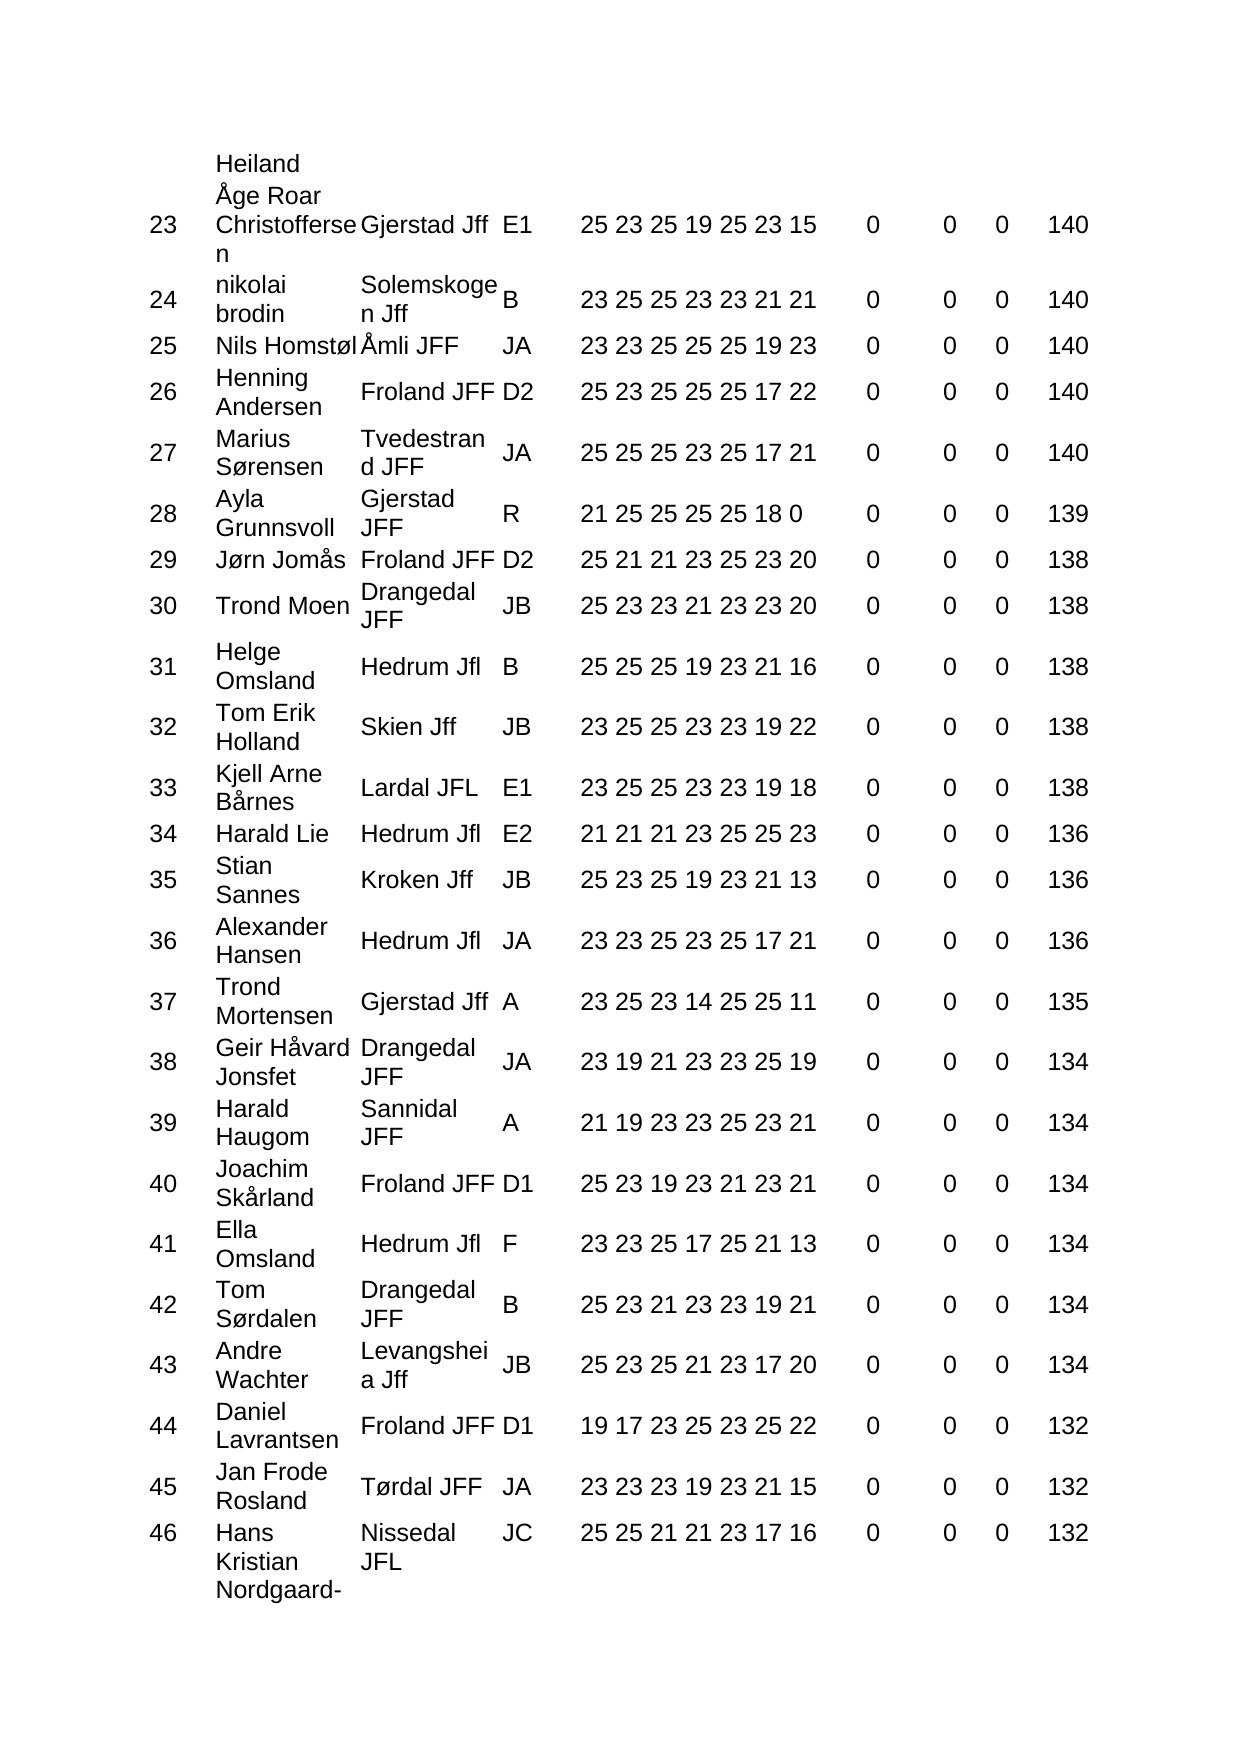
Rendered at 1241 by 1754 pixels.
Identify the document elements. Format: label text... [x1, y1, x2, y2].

table_cell 19 [683, 850, 718, 910]
table_cell [614, 148, 648, 179]
table_cell B [500, 1274, 579, 1334]
table_cell 36 [148, 910, 214, 971]
table_cell 23 [648, 971, 683, 1031]
table_cell 13 [788, 1213, 864, 1274]
table_cell 23 [718, 1274, 753, 1334]
table_cell 25 [648, 422, 683, 483]
table_cell 25 [648, 757, 683, 818]
table_cell 35 [148, 850, 214, 910]
table_cell 0 [864, 696, 941, 757]
table_cell 0 [941, 422, 993, 483]
table_cell 0 [941, 1031, 993, 1092]
table_cell Harald Haugom [214, 1092, 359, 1153]
table_cell 25 [718, 910, 753, 971]
table_cell JA [500, 910, 579, 971]
table_cell 0 [941, 1335, 993, 1395]
table_cell 23 [614, 180, 648, 269]
table_cell JB [500, 575, 579, 636]
table_cell 0 [994, 422, 1046, 483]
table_cell 23 [683, 1092, 718, 1153]
table_cell Solemskogen Jff [359, 269, 500, 329]
table_cell 25 [648, 1213, 683, 1274]
table_cell 0 [864, 1031, 941, 1092]
table_cell [500, 148, 579, 179]
table_cell 0 [994, 1092, 1046, 1153]
table_cell Lardal JFL [359, 757, 500, 818]
table_cell 21 [648, 543, 683, 575]
table_cell 23 [788, 818, 864, 849]
table_cell 25 [718, 1092, 753, 1153]
table_cell 140 [1046, 361, 1102, 422]
table_cell Tom Erik Holland [214, 696, 359, 757]
table_cell 21 [788, 422, 864, 483]
table_cell 23 [718, 1031, 753, 1092]
table_cell 138 [1046, 636, 1102, 696]
table_cell F [500, 1213, 579, 1274]
table_cell 138 [1046, 543, 1102, 575]
table_cell 25 [648, 330, 683, 361]
table_cell 140 [1046, 422, 1102, 483]
table_cell Nils Homstøl [214, 330, 359, 361]
table_cell D1 [500, 1153, 579, 1213]
table_cell Hedrum Jfl [359, 1213, 500, 1274]
table_cell 17 [614, 1395, 648, 1456]
table_cell Nissedal JFL [359, 1516, 500, 1606]
table_cell 19 [753, 757, 787, 818]
table_cell 134 [1046, 1153, 1102, 1213]
table_cell JB [500, 1335, 579, 1395]
table_cell Henning Andersen [214, 361, 359, 422]
table_cell 0 [941, 1516, 993, 1606]
table_cell 19 [788, 1031, 864, 1092]
table_cell 0 [941, 910, 993, 971]
table_cell 23 [614, 361, 648, 422]
table_cell 0 [994, 1395, 1046, 1456]
table_cell 0 [941, 1456, 993, 1516]
table_cell 21 [683, 575, 718, 636]
table_cell 0 [788, 483, 864, 543]
table_cell 19 [753, 330, 787, 361]
table_cell 0 [864, 1274, 941, 1334]
table_cell [648, 148, 683, 179]
table_cell 28 [148, 483, 214, 543]
table_cell 23 [148, 180, 214, 269]
table_cell 0 [994, 1274, 1046, 1334]
table_cell 23 [648, 1456, 683, 1516]
table_cell Ayla Grunnsvoll [214, 483, 359, 543]
table_cell 21 [788, 1153, 864, 1213]
table_cell 19 [614, 1031, 648, 1092]
table_cell 20 [788, 575, 864, 636]
table_cell 25 [614, 696, 648, 757]
table_cell 0 [864, 757, 941, 818]
table_cell 25 [753, 1395, 787, 1456]
table_cell 25 [753, 971, 787, 1031]
table_cell 25 [579, 422, 613, 483]
table_cell JA [500, 422, 579, 483]
table_cell 25 [683, 330, 718, 361]
table_cell Ella Omsland [214, 1213, 359, 1274]
table_cell 139 [1046, 483, 1102, 543]
table_cell 25 [579, 1516, 613, 1606]
table_cell 23 [648, 1092, 683, 1153]
table_cell 17 [683, 1213, 718, 1274]
table_cell 15 [788, 1456, 864, 1516]
table_cell 23 [614, 1335, 648, 1395]
table_cell 0 [994, 1153, 1046, 1213]
table_cell 0 [994, 818, 1046, 849]
table_cell 34 [148, 818, 214, 849]
table_cell 134 [1046, 1274, 1102, 1334]
table_cell 21 [753, 636, 787, 696]
table_cell 0 [994, 483, 1046, 543]
table_cell 23 [718, 575, 753, 636]
table_cell 21 [788, 910, 864, 971]
table_cell 0 [994, 910, 1046, 971]
table_cell 134 [1046, 1335, 1102, 1395]
table_cell Sannidal JFF [359, 1092, 500, 1153]
table_cell 23 [579, 696, 613, 757]
table_cell 25 [648, 361, 683, 422]
table_cell 17 [753, 910, 787, 971]
table_cell 135 [1046, 971, 1102, 1031]
table_cell 23 [683, 1153, 718, 1213]
table_cell 31 [148, 636, 214, 696]
table_cell 25 [683, 1395, 718, 1456]
table_cell 40 [148, 1153, 214, 1213]
table_cell 18 [753, 483, 787, 543]
table_cell Drangedal JFF [359, 575, 500, 636]
table_cell 25 [648, 696, 683, 757]
table_cell 23 [579, 910, 613, 971]
table_cell Gjerstad Jff [359, 180, 500, 269]
table_cell 41 [148, 1213, 214, 1274]
table_cell JA [500, 330, 579, 361]
table_cell 25 [579, 361, 613, 422]
table_cell 0 [941, 483, 993, 543]
table_cell 20 [788, 1335, 864, 1395]
table_cell 0 [941, 757, 993, 818]
table_cell 0 [994, 696, 1046, 757]
table_cell 23 [683, 757, 718, 818]
table_cell 25 [718, 543, 753, 575]
table_cell 0 [994, 180, 1046, 269]
table_cell [788, 148, 864, 179]
table_cell 0 [941, 330, 993, 361]
table_cell 23 [718, 269, 753, 329]
table_cell 25 [648, 910, 683, 971]
table_cell 25 [648, 269, 683, 329]
table_cell 138 [1046, 696, 1102, 757]
table_cell 25 [579, 180, 613, 269]
table_cell 19 [683, 1456, 718, 1516]
table_cell [718, 148, 753, 179]
table_cell 0 [941, 269, 993, 329]
table_cell 25 [718, 422, 753, 483]
table_cell 132 [1046, 1456, 1102, 1516]
table_cell 0 [994, 1516, 1046, 1606]
table_cell 15 [788, 180, 864, 269]
table_cell [683, 148, 718, 179]
table_cell 0 [864, 636, 941, 696]
table_cell 0 [994, 1456, 1046, 1516]
table_cell 0 [864, 850, 941, 910]
table_cell Åmli JFF [359, 330, 500, 361]
table_cell 0 [864, 483, 941, 543]
table_cell 25 [614, 971, 648, 1031]
table_cell 20 [788, 543, 864, 575]
table_cell 22 [788, 1395, 864, 1456]
table_cell 46 [148, 1516, 214, 1606]
table_cell 25 [579, 850, 613, 910]
table_cell A [500, 971, 579, 1031]
table_cell 0 [941, 1395, 993, 1456]
table_cell 25 [614, 636, 648, 696]
table_cell A [500, 1092, 579, 1153]
table_cell 25 [718, 971, 753, 1031]
table_cell 23 [579, 1213, 613, 1274]
table_cell 23 [753, 1092, 787, 1153]
table_cell 19 [614, 1092, 648, 1153]
table_cell 21 [579, 483, 613, 543]
table_cell 23 [648, 1395, 683, 1456]
table_cell 25 [614, 757, 648, 818]
table_cell 25 [683, 483, 718, 543]
table_cell 21 [788, 269, 864, 329]
table_cell 43 [148, 1335, 214, 1395]
table_cell 45 [148, 1456, 214, 1516]
table_cell 23 [614, 1213, 648, 1274]
table_cell 136 [1046, 818, 1102, 849]
table_cell 25 [718, 818, 753, 849]
table_cell 21 [614, 543, 648, 575]
table_cell 25 [683, 361, 718, 422]
table_cell [359, 148, 500, 179]
table_cell 0 [994, 575, 1046, 636]
table_cell 0 [864, 575, 941, 636]
table_cell [1046, 148, 1102, 179]
table_cell 0 [994, 1213, 1046, 1274]
table_cell 134 [1046, 1031, 1102, 1092]
table_cell Jan Frode Rosland [214, 1456, 359, 1516]
table_cell [864, 148, 941, 179]
table_cell 0 [941, 575, 993, 636]
table_cell 25 [648, 850, 683, 910]
table_cell [148, 148, 214, 179]
table_cell 25 [648, 1335, 683, 1395]
table_cell Drangedal JFF [359, 1274, 500, 1334]
table_cell 0 [941, 850, 993, 910]
table_cell D1 [500, 1395, 579, 1456]
table_cell 0 [994, 1031, 1046, 1092]
table_cell 11 [788, 971, 864, 1031]
table_cell 17 [753, 1335, 787, 1395]
table_cell 23 [579, 971, 613, 1031]
table_cell 19 [683, 636, 718, 696]
table_cell R [500, 483, 579, 543]
table_cell JC [500, 1516, 579, 1606]
table_cell 23 [579, 330, 613, 361]
table_cell 0 [864, 330, 941, 361]
table_cell 25 [614, 269, 648, 329]
table_cell 25 [579, 636, 613, 696]
table_cell 0 [994, 971, 1046, 1031]
table_cell 23 [614, 330, 648, 361]
table_cell 23 [683, 910, 718, 971]
table_cell 23 [718, 1516, 753, 1606]
table_cell 23 [753, 1153, 787, 1213]
table_cell 0 [941, 636, 993, 696]
table_cell Andre Wachter [214, 1335, 359, 1395]
table_cell D2 [500, 361, 579, 422]
table_cell 0 [941, 818, 993, 849]
table_cell 25 [718, 361, 753, 422]
table_cell 22 [788, 696, 864, 757]
table_cell 33 [148, 757, 214, 818]
table_cell 0 [941, 180, 993, 269]
table_cell Trond Mortensen [214, 971, 359, 1031]
table_cell Tvedestrand JFF [359, 422, 500, 483]
table_cell 16 [788, 1516, 864, 1606]
table_cell 23 [579, 269, 613, 329]
table_cell Froland JFF [359, 1153, 500, 1213]
table_cell 21 [753, 850, 787, 910]
table_cell 25 [718, 1213, 753, 1274]
table_cell 0 [864, 1395, 941, 1456]
table_cell 0 [864, 1516, 941, 1606]
table_cell Daniel Lavrantsen [214, 1395, 359, 1456]
table_cell 23 [579, 757, 613, 818]
table_cell 23 [683, 1031, 718, 1092]
table_cell 25 [648, 483, 683, 543]
table_cell 0 [864, 971, 941, 1031]
table_cell 0 [994, 543, 1046, 575]
table_cell 0 [864, 422, 941, 483]
table_cell 23 [683, 1274, 718, 1334]
table_cell 13 [788, 850, 864, 910]
table_cell 25 [753, 1031, 787, 1092]
table_cell 0 [864, 1335, 941, 1395]
table_cell 0 [864, 1213, 941, 1274]
table_cell 16 [788, 636, 864, 696]
table_cell 23 [718, 1395, 753, 1456]
table_cell Alexander Hansen [214, 910, 359, 971]
table_cell 25 [614, 1516, 648, 1606]
table_cell Levangsheia Jff [359, 1335, 500, 1395]
table_cell 25 [614, 422, 648, 483]
table_cell 0 [994, 850, 1046, 910]
table_cell 18 [788, 757, 864, 818]
table_cell 21 [683, 1335, 718, 1395]
table_cell 24 [148, 269, 214, 329]
table_cell 23 [753, 575, 787, 636]
table_cell JB [500, 850, 579, 910]
table_cell 17 [753, 361, 787, 422]
table_cell 17 [753, 1516, 787, 1606]
table_cell 21 [788, 1274, 864, 1334]
table_cell 0 [864, 818, 941, 849]
table_cell B [500, 636, 579, 696]
table_cell 138 [1046, 575, 1102, 636]
table_cell 136 [1046, 910, 1102, 971]
table_cell 21 [753, 1213, 787, 1274]
table_cell Heiland [214, 148, 359, 179]
table_cell 21 [753, 269, 787, 329]
table_cell Drangedal JFF [359, 1031, 500, 1092]
table_cell 0 [864, 361, 941, 422]
table_cell JA [500, 1456, 579, 1516]
table_cell 132 [1046, 1395, 1102, 1456]
table_cell 0 [864, 1092, 941, 1153]
table_cell Kjell Arne Bårnes [214, 757, 359, 818]
table_cell 32 [148, 696, 214, 757]
table_cell E2 [500, 818, 579, 849]
table_cell 23 [614, 1153, 648, 1213]
table_cell [579, 148, 613, 179]
table_cell 0 [941, 543, 993, 575]
table_cell 14 [683, 971, 718, 1031]
table_cell 19 [753, 696, 787, 757]
table_cell 0 [994, 330, 1046, 361]
table_cell 23 [614, 575, 648, 636]
table_cell 25 [579, 575, 613, 636]
table_cell 23 [683, 422, 718, 483]
table_cell 140 [1046, 330, 1102, 361]
table_cell Harald Lie [214, 818, 359, 849]
table_cell Gjerstad JFF [359, 483, 500, 543]
table_cell 29 [148, 543, 214, 575]
table_cell 42 [148, 1274, 214, 1334]
table_cell 23 [614, 910, 648, 971]
table_cell Tørdal JFF [359, 1456, 500, 1516]
table_cell 25 [718, 330, 753, 361]
table_cell Joachim Skårland [214, 1153, 359, 1213]
table_cell 23 [579, 1031, 613, 1092]
table_cell [994, 148, 1046, 179]
table_cell JA [500, 1031, 579, 1092]
table_cell 0 [864, 910, 941, 971]
table_cell 0 [941, 1274, 993, 1334]
table_cell 23 [614, 1274, 648, 1334]
table_cell B [500, 269, 579, 329]
table_cell 136 [1046, 850, 1102, 910]
table_cell 0 [994, 757, 1046, 818]
table_cell Jørn Jomås [214, 543, 359, 575]
table_cell Hans Kristian Nordgaard- [214, 1516, 359, 1606]
table_cell 21 [788, 1092, 864, 1153]
table_cell E1 [500, 757, 579, 818]
table_cell 22 [788, 361, 864, 422]
table_cell 39 [148, 1092, 214, 1153]
table_cell 25 [148, 330, 214, 361]
table_cell 23 [718, 1456, 753, 1516]
table_cell 21 [614, 818, 648, 849]
table_cell 23 [788, 330, 864, 361]
table_cell 25 [579, 1153, 613, 1213]
table_cell 25 [648, 636, 683, 696]
table_cell 23 [718, 1335, 753, 1395]
table_cell Hedrum Jfl [359, 818, 500, 849]
table_cell Hedrum Jfl [359, 910, 500, 971]
table_cell Marius Sørensen [214, 422, 359, 483]
table_cell 23 [718, 636, 753, 696]
table_cell 0 [941, 1092, 993, 1153]
table_cell 140 [1046, 180, 1102, 269]
table_cell 0 [994, 269, 1046, 329]
table_cell 0 [941, 1153, 993, 1213]
table_cell Tom Sørdalen [214, 1274, 359, 1334]
table_cell 21 [648, 818, 683, 849]
table_cell 19 [683, 180, 718, 269]
table_cell Hedrum Jfl [359, 636, 500, 696]
table_cell 25 [718, 483, 753, 543]
table_cell 23 [753, 180, 787, 269]
table_cell 19 [648, 1153, 683, 1213]
table_cell 140 [1046, 269, 1102, 329]
table_cell Froland JFF [359, 1395, 500, 1456]
table_cell 23 [718, 757, 753, 818]
table_cell Froland JFF [359, 543, 500, 575]
table_cell 25 [648, 180, 683, 269]
table_cell 25 [579, 543, 613, 575]
table_cell 0 [864, 180, 941, 269]
table_cell 0 [941, 1213, 993, 1274]
table_cell 23 [614, 1456, 648, 1516]
table_cell Helge Omsland [214, 636, 359, 696]
table_cell 132 [1046, 1516, 1102, 1606]
table_cell 21 [718, 1153, 753, 1213]
table_cell 44 [148, 1395, 214, 1456]
table_cell 26 [148, 361, 214, 422]
table_cell 23 [648, 575, 683, 636]
table_cell 23 [579, 1456, 613, 1516]
table_cell Trond Moen [214, 575, 359, 636]
table_cell 23 [683, 818, 718, 849]
table_cell 21 [579, 1092, 613, 1153]
table_cell 21 [579, 818, 613, 849]
table_cell 38 [148, 1031, 214, 1092]
table_cell Geir Håvard Jonsfet [214, 1031, 359, 1092]
table_cell 0 [941, 696, 993, 757]
table_cell 17 [753, 422, 787, 483]
table_cell 23 [614, 850, 648, 910]
table_cell 0 [864, 543, 941, 575]
table_cell 0 [864, 269, 941, 329]
table_cell [941, 148, 993, 179]
table_cell Åge Roar Christoffersen [214, 180, 359, 269]
table_cell nikolai brodin [214, 269, 359, 329]
table_cell 25 [614, 483, 648, 543]
table_cell 25 [579, 1335, 613, 1395]
table_cell 0 [864, 1153, 941, 1213]
table_cell D2 [500, 543, 579, 575]
table_cell 21 [648, 1274, 683, 1334]
table_cell 21 [683, 1516, 718, 1606]
table_cell 27 [148, 422, 214, 483]
table_cell Froland JFF [359, 361, 500, 422]
table_cell 0 [941, 971, 993, 1031]
table_cell 0 [994, 1335, 1046, 1395]
table_cell 21 [648, 1031, 683, 1092]
table_cell 134 [1046, 1213, 1102, 1274]
table_cell E1 [500, 180, 579, 269]
table_cell Skien Jff [359, 696, 500, 757]
table_cell 0 [994, 636, 1046, 696]
table_cell 23 [683, 696, 718, 757]
table_cell [753, 148, 787, 179]
table_cell 23 [753, 543, 787, 575]
table_cell 25 [718, 180, 753, 269]
table_cell 19 [753, 1274, 787, 1334]
table_cell 25 [579, 1274, 613, 1334]
table_cell 30 [148, 575, 214, 636]
table_cell Stian Sannes [214, 850, 359, 910]
table_cell 134 [1046, 1092, 1102, 1153]
table_cell 23 [718, 850, 753, 910]
table_cell JB [500, 696, 579, 757]
table_cell 21 [648, 1516, 683, 1606]
table_cell 138 [1046, 757, 1102, 818]
table_cell 23 [683, 543, 718, 575]
table_cell 37 [148, 971, 214, 1031]
table_cell 0 [941, 361, 993, 422]
table_cell Kroken Jff [359, 850, 500, 910]
table_cell 21 [753, 1456, 787, 1516]
table_cell 19 [579, 1395, 613, 1456]
table_cell 23 [683, 269, 718, 329]
table_cell 23 [718, 696, 753, 757]
table_cell 0 [994, 361, 1046, 422]
table_cell Gjerstad Jff [359, 971, 500, 1031]
table_cell 25 [753, 818, 787, 849]
table_cell 0 [864, 1456, 941, 1516]
